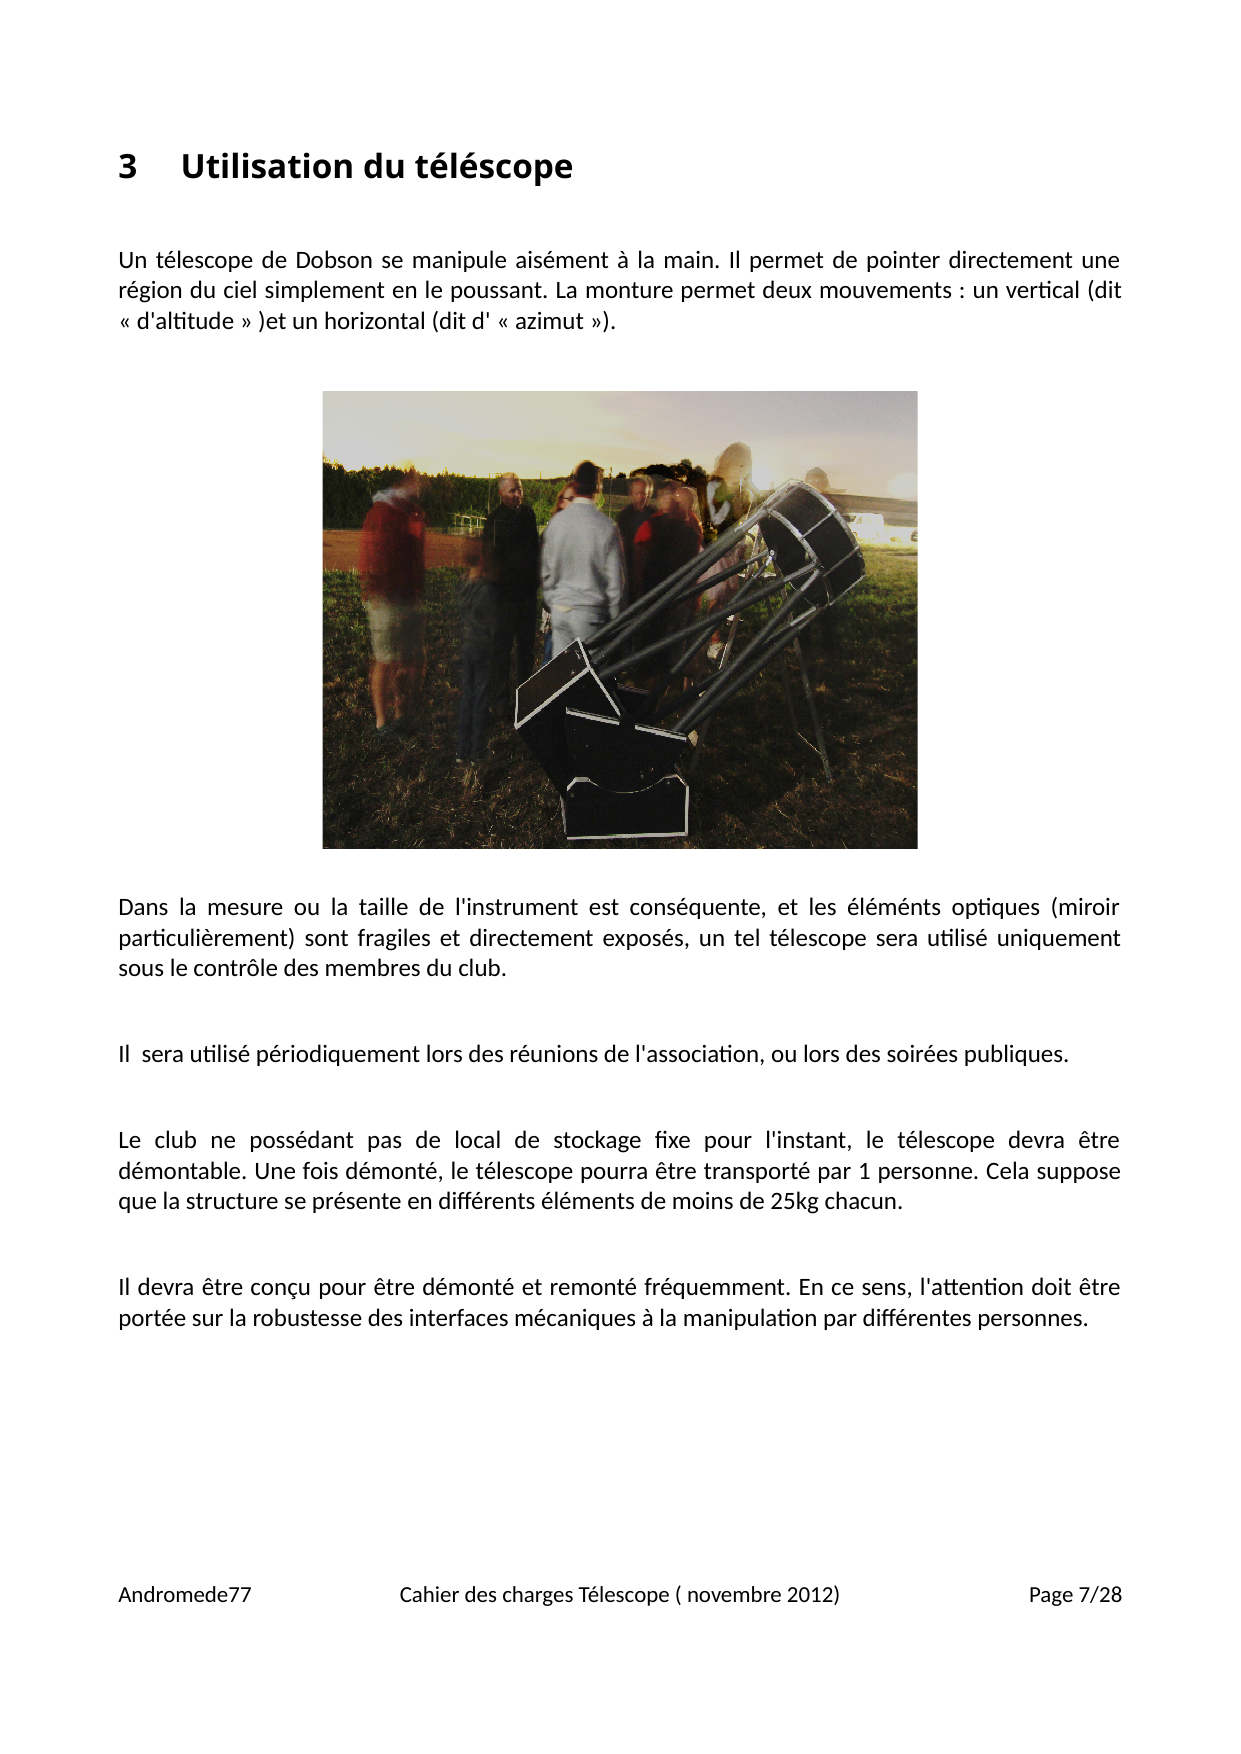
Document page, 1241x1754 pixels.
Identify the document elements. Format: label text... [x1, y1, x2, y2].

text Le club ne possédant pas de local de stockage fixe pour l'instant, le télescope devra être démontable. Une fois démonté, le télescope pourra être transporté par 1 personne. Cela suppose que la structure se présente en différents éléments de moins de 25kg chacun. [118, 1124, 1122, 1216]
text Un télescope de Dobson se manipule aisément à la main. Il permet de pointer directement une région du ciel simplement en le poussant. La monture permet deux mouvements : un vertical (dit « d'altitude » )et un horizontal (dit d' « azimut »). [118, 244, 1122, 336]
text Il sera utilisé périodiquement lors des réunions de l'association, ou lors des soirées publiques. [118, 1038, 1122, 1069]
subtitle Utilisation du téléscope [118, 143, 1122, 188]
text Il devra être conçu pour être démonté et remonté fréquemment. En ce sens, l'attention doit être portée sur la robustesse des interfaces mécaniques à la manipulation par différentes personnes. [118, 1272, 1122, 1333]
text Dans la mesure ou la taille de l'instrument est conséquente, et les éléménts optiques (miroir particulièrement) sont fragiles et directement exposés, un tel télescope sera utilisé uniquement sous le contrôle des membres du club. [118, 891, 1122, 983]
